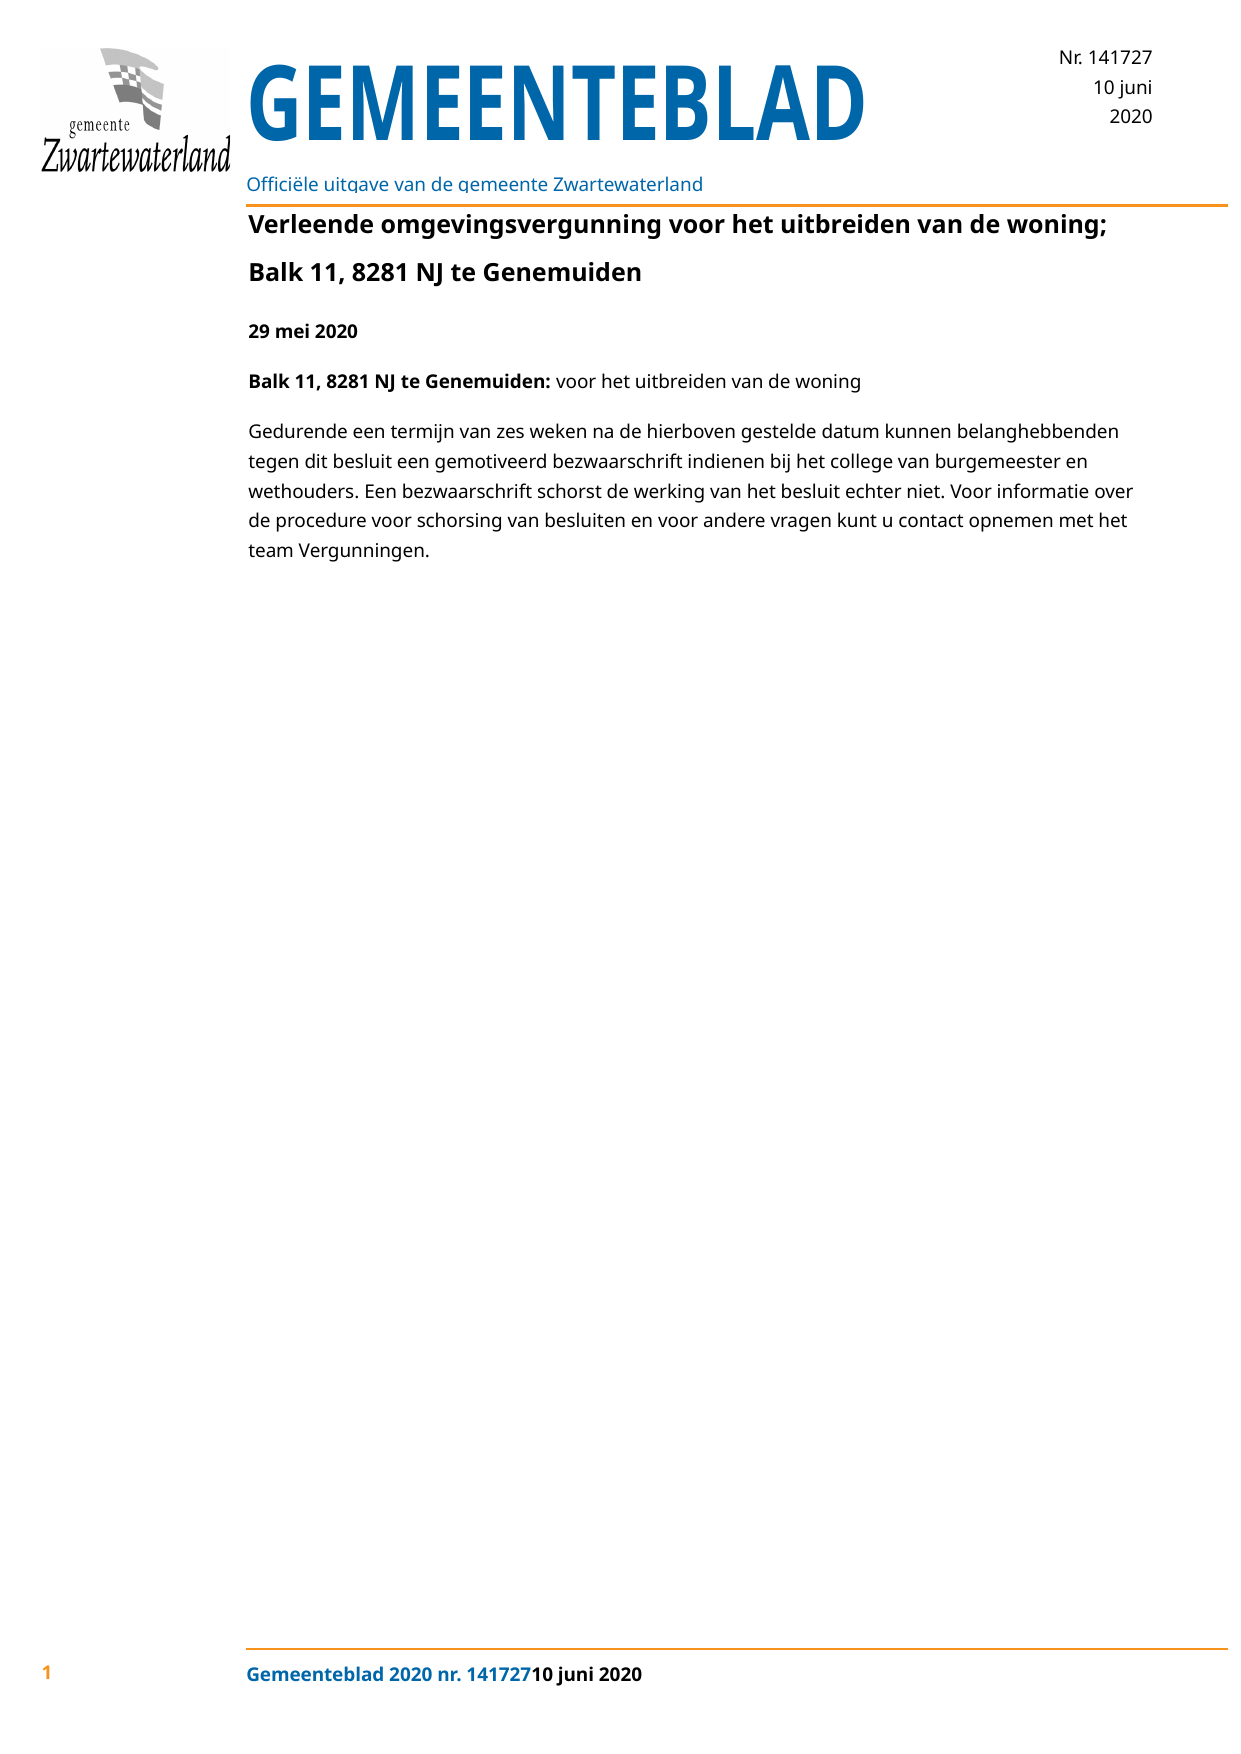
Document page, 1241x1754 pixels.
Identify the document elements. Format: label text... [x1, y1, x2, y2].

text Verleende omgevingsvergunning voor het uitbreiden van de woning; Balk 11, 8281 NJ te Genemuiden [248, 207, 1152, 288]
text 29 mei 2020 [248, 318, 1152, 344]
text Gedurende een termijn van zes weken na de hierboven gestelde datum kunnen belanghebbenden tegen dit besluit een gemotiveerd bezwaarschrift indienen bij het college van burgemeester en wethouders. Een bezwaarschrift schorst de werking van het besluit echter niet. Voor informatie over de procedure voor schorsing van besluiten en voor andere vragen kunt u contact opnemen met het team Vergunningen. [248, 419, 1152, 563]
text Balk 11, 8281 NJ te Genemuiden: voor het uitbreiden van de woning [248, 368, 1152, 394]
picture [41, 47, 231, 172]
